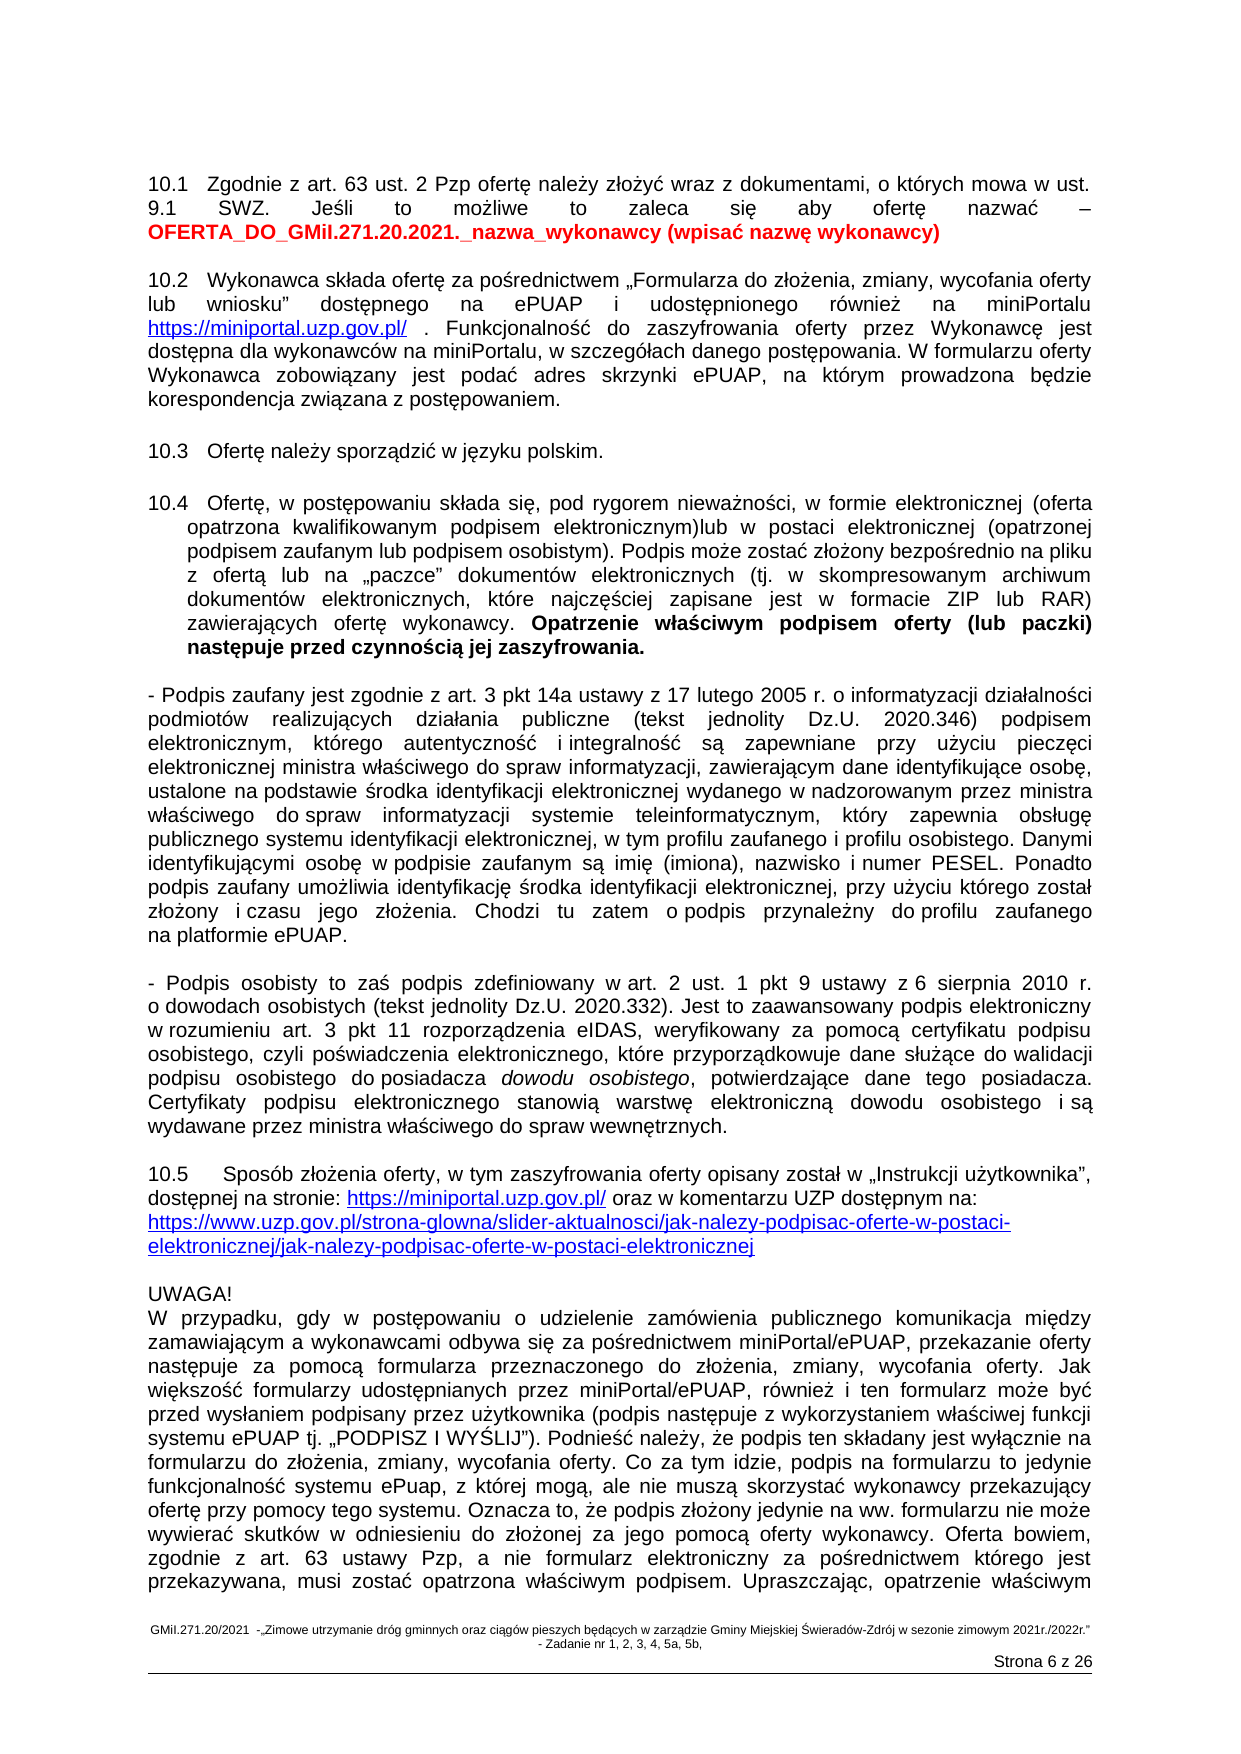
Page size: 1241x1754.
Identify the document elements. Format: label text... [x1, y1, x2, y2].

text UWAGA! [148, 1282, 1092, 1306]
subtitle Wykonawca składa ofertę za pośrednictwem „Formularza do złożenia, zmiany, wycofania oferty lub wniosku” dostępnego na ePUAP i udostępnionego również na miniPortalu https://miniportal.uzp.gov.pl/ . Funkcjonalność do zaszyfrowania oferty przez Wykonawcę jest dostępna dla wykonawców na miniPortalu, w szczegółach danego postępowania. W formularzu oferty Wykonawca zobowiązany jest podać adres skrzynki ePUAP, na którym prowadzona będzie korespondencja związana z postępowaniem. [148, 267, 1092, 411]
text - Podpis zaufany jest zgodnie z art. 3 pkt 14a ustawy z 17 lutego 2005 r. o informatyzacji działalności podmiotów realizujących działania publiczne (tekst jednolity Dz.U. 2020.346) podpisem elektronicznym, którego autentyczność i integralność są zapewniane przy użyciu pieczęci elektronicznej ministra właściwego do spraw informatyzacji, zawierającym dane identyfikujące osobę, ustalone na podstawie środka identyfikacji elektronicznej wydanego w nadzorowanym przez ministra właściwego do spraw informatyzacji systemie teleinformatycznym, który zapewnia obsługę publicznego systemu identyfikacji elektronicznej, w tym profilu zaufanego i profilu osobistego. Danymi identyfikującymi osobę w podpisie zaufanym są imię (imiona), nazwisko i numer PESEL. Ponadto podpis zaufany umożliwia identyfikację środka identyfikacji elektronicznej, przy użyciu którego został złożony i czasu jego złożenia. Chodzi tu zatem o podpis przynależny do profilu zaufanego na platformie ePUAP. [148, 683, 1092, 946]
subtitle Zgodnie z art. 63 ust. 2 Pzp ofertę należy złożyć wraz z dokumentami, o których mowa w ust. 9.1 SWZ. Jeśli to możliwe to zaleca się aby ofertę nazwać – OFERTA_DO_GMiI.271.20.2021._nazwa_wykonawcy (wpisać nazwę wykonawcy) [148, 172, 1092, 243]
subtitle Ofertę, w postępowaniu składa się, pod rygorem nieważności, w formie elektronicznej (oferta opatrzona kwalifikowanym podpisem elektronicznym)lub w postaci elektronicznej (opatrzonej podpisem zaufanym lub podpisem osobistym). Podpis może zostać złożony bezpośrednio na pliku z ofertą lub na „paczce” dokumentów elektronicznych (tj. w skompresowanym archiwum dokumentów elektronicznych, które najczęściej zapisane jest w formacie ZIP lub RAR) zawierających ofertę wykonawcy. Opatrzenie właściwym podpisem oferty (lub paczki) następuje przed czynnością jej zaszyfrowania. [148, 491, 1092, 659]
list https://www.uzp.gov.pl/strona-glowna/slider-aktualnosci/jak-nalezy-podpisac-oferte-w-postaci-elektronicznej/jak-nalezy-podpisac-oferte-w-postaci-elektronicznej [148, 1210, 1092, 1258]
text - Podpis osobisty to zaś podpis zdefiniowany w art. 2 ust. 1 pkt 9 ustawy z 6 sierpnia 2010 r. o dowodach osobistych (tekst jednolity Dz.U. 2020.332). Jest to zaawansowany podpis elektroniczny w rozumieniu art. 3 pkt 11 rozporządzenia eIDAS, weryfikowany za pomocą certyfikatu podpisu osobistego, czyli poświadczenia elektronicznego, które przyporządkowuje dane służące do walidacji podpisu osobistego do posiadacza dowodu osobistego, potwierdzające dane tego posiadacza. Certyfikaty podpisu elektronicznego stanowią warstwę elektroniczną dowodu osobistego i są wydawane przez ministra właściwego do spraw wewnętrznych. [148, 970, 1092, 1138]
text W przypadku, gdy w postępowaniu o udzielenie zamówienia publicznego komunikacja między zamawiającym a wykonawcami odbywa się za pośrednictwem miniPortal/ePUAP, przekazanie oferty następuje za pomocą formularza przeznaczonego do złożenia, zmiany, wycofania oferty. Jak większość formularzy udostępnianych przez miniPortal/ePUAP, również i ten formularz może być przed wysłaniem podpisany przez użytkownika (podpis następuje z wykorzystaniem właściwej funkcji systemu ePUAP tj. „PODPISZ I WYŚLIJ”). Podnieść należy, że podpis ten składany jest wyłącznie na formularzu do złożenia, zmiany, wycofania oferty. Co za tym idzie, podpis na formularzu to jedynie funkcjonalność systemu ePuap, z której mogą, ale nie muszą skorzystać wykonawcy przekazujący ofertę przy pomocy tego systemu. Oznacza to, że podpis złożony jedynie na ww. formularzu nie może wywierać skutków w odniesieniu do złożonej za jego pomocą oferty wykonawcy. Oferta bowiem, zgodnie z art. 63 ustawy Pzp, a nie formularz elektroniczny za pośrednictwem którego jest przekazywana, musi zostać opatrzona właściwym podpisem. Upraszczając, opatrzenie właściwym [148, 1306, 1092, 1593]
subtitle Ofertę należy sporządzić w języku polskim. [148, 439, 1092, 463]
list Sposób złożenia oferty, w tym zaszyfrowania oferty opisany został w „Instrukcji użytkownika”, dostępnej na stronie: https://miniportal.uzp.gov.pl/ oraz w komentarzu UZP dostępnym na: [148, 1162, 1092, 1210]
